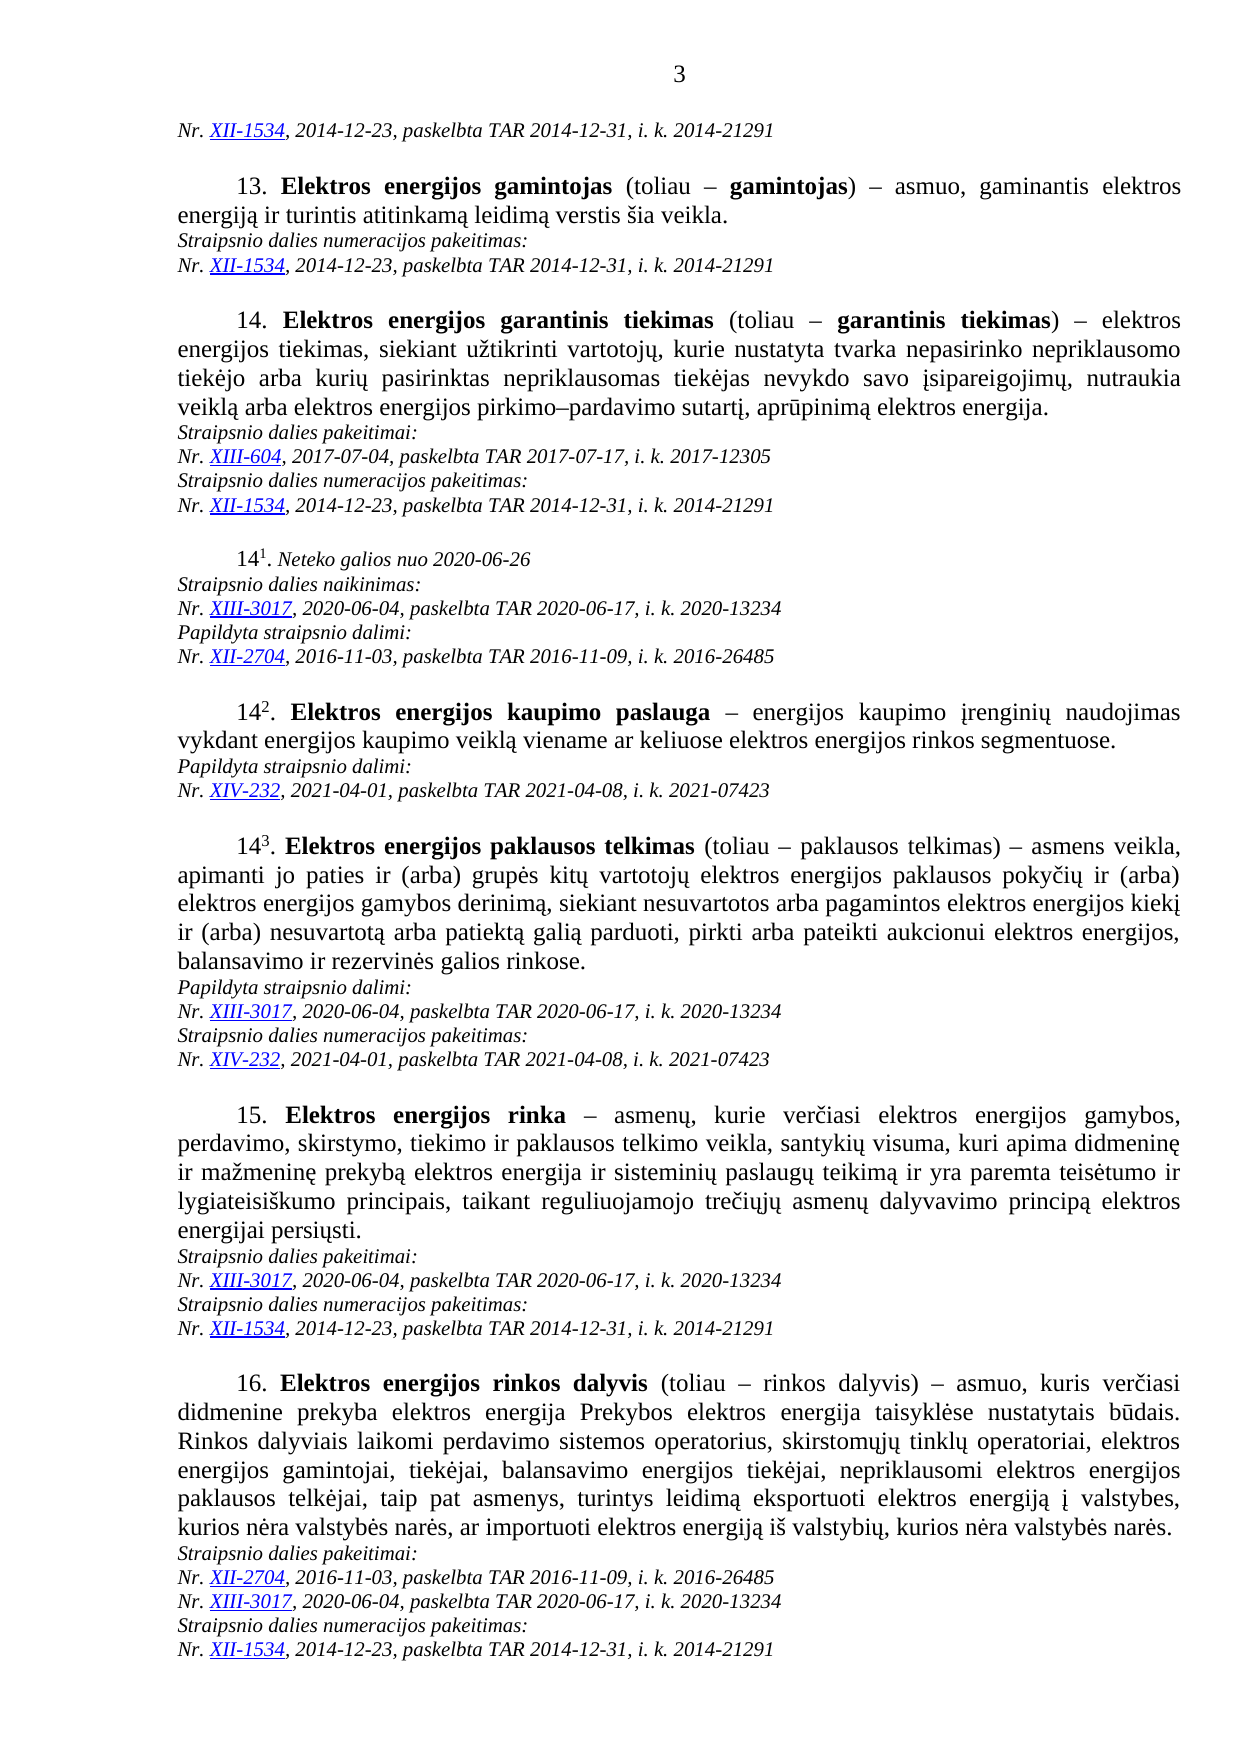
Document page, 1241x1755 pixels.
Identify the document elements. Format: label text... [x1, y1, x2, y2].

text Nr. XIV-232, 2021-04-01, paskelbta TAR 2021-04-08, i. k. 2021-07423 [177, 1047, 1181, 1071]
text Papildyta straipsnio dalimi: [177, 975, 1181, 999]
text Papildyta straipsnio dalimi: [177, 754, 1181, 778]
text Nr. XIII-3017, 2020-06-04, paskelbta TAR 2020-06-17, i. k. 2020-13234 [177, 1268, 1181, 1292]
text 143. Elektros energijos paklausos telkimas (toliau – paklausos telkimas) – asmens veikla, apimanti jo paties ir (arba) grupės kitų vartotojų elektros energijos paklausos pokyčių ir (arba) elektros energijos gamybos derinimą, siekiant nesuvartotos arba pagamintos elektros energijos kiekį ir (arba) nesuvartotą arba patiektą galią parduoti, pirkti arba pateikti aukcionui elektros energijos, balansavimo ir rezervinės galios rinkose. [177, 831, 1181, 975]
text 16. Elektros energijos rinkos dalyvis (toliau – rinkos dalyvis) – asmuo, kuris verčiasi didmenine prekyba elektros energija Prekybos elektros energija taisyklėse nustatytais būdais. Rinkos dalyviais laikomi perdavimo sistemos operatorius, skirstomųjų tinklų operatoriai, elektros energijos gamintojai, tiekėjai, balansavimo energijos tiekėjai, nepriklausomi elektros energijos paklausos telkėjai, taip pat asmenys, turintys leidimą eksportuoti elektros energiją į valstybes, kurios nėra valstybės narės, ar importuoti elektros energiją iš valstybių, kurios nėra valstybės narės. [177, 1368, 1181, 1541]
text 141. Neteko galios nuo 2020-06-26 [177, 545, 1181, 572]
text Nr. XII-2704, 2016-11-03, paskelbta TAR 2016-11-09, i. k. 2016-26485 [177, 644, 1181, 668]
text Straipsnio dalies pakeitimai: [177, 420, 1181, 444]
text Nr. XII-1534, 2014-12-23, paskelbta TAR 2014-12-31, i. k. 2014-21291 [177, 252, 1181, 277]
text Nr. XII-1534, 2014-12-23, paskelbta TAR 2014-12-31, i. k. 2014-21291 [177, 492, 1181, 517]
text Straipsnio dalies pakeitimai: [177, 1541, 1181, 1565]
text Nr. XIII-3017, 2020-06-04, paskelbta TAR 2020-06-17, i. k. 2020-13234 [177, 1589, 1181, 1613]
text Nr. XII-1534, 2014-12-23, paskelbta TAR 2014-12-31, i. k. 2014-21291 [177, 1637, 1181, 1661]
text 13. Elektros energijos gamintojas (toliau – gamintojas) – asmuo, gaminantis elektros energiją ir turintis atitinkamą leidimą verstis šia veikla. [177, 171, 1181, 228]
text Nr. XIII-604, 2017-07-04, paskelbta TAR 2017-07-17, i. k. 2017-12305 [177, 444, 1181, 468]
text 15. Elektros energijos rinka – asmenų, kurie verčiasi elektros energijos gamybos, perdavimo, skirstymo, tiekimo ir paklausos telkimo veikla, santykių visuma, kuri apima didmeninę ir mažmeninę prekybą elektros energija ir sisteminių paslaugų teikimą ir yra paremta teisėtumo ir lygiateisiškumo principais, taikant reguliuojamojo trečiųjų asmenų dalyvavimo principą elektros energijai persiųsti. [177, 1100, 1181, 1243]
text Nr. XII-2704, 2016-11-03, paskelbta TAR 2016-11-09, i. k. 2016-26485 [177, 1565, 1181, 1589]
text Straipsnio dalies numeracijos pakeitimas: [177, 1292, 1181, 1316]
text Straipsnio dalies naikinimas: [177, 572, 1181, 596]
text 14. Elektros energijos garantinis tiekimas (toliau – garantinis tiekimas) – elektros energijos tiekimas, siekiant užtikrinti vartotojų, kurie nustatyta tvarka nepasirinko nepriklausomo tiekėjo arba kurių pasirinktas nepriklausomas tiekėjas nevykdo savo įsipareigojimų, nutraukia veiklą arba elektros energijos pirkimo–pardavimo sutartį, aprūpinimą elektros energija. [177, 305, 1181, 420]
text Straipsnio dalies numeracijos pakeitimas: [177, 228, 1181, 252]
text Straipsnio dalies numeracijos pakeitimas: [177, 468, 1181, 492]
text 142. Elektros energijos kaupimo paslauga – energijos kaupimo įrenginių naudojimas vykdant energijos kaupimo veiklą viename ar keliuose elektros energijos rinkos segmentuose. [177, 697, 1181, 754]
text Nr. XII-1534, 2014-12-23, paskelbta TAR 2014-12-31, i. k. 2014-21291 [177, 1316, 1181, 1340]
text Straipsnio dalies pakeitimai: [177, 1243, 1181, 1268]
text Straipsnio dalies numeracijos pakeitimas: [177, 1023, 1181, 1047]
text Papildyta straipsnio dalimi: [177, 620, 1181, 644]
text Straipsnio dalies numeracijos pakeitimas: [177, 1613, 1181, 1637]
text Nr. XIII-3017, 2020-06-04, paskelbta TAR 2020-06-17, i. k. 2020-13234 [177, 596, 1181, 620]
text Nr. XIV-232, 2021-04-01, paskelbta TAR 2021-04-08, i. k. 2021-07423 [177, 778, 1181, 802]
text Nr. XIII-3017, 2020-06-04, paskelbta TAR 2020-06-17, i. k. 2020-13234 [177, 999, 1181, 1023]
text Nr. XII-1534, 2014-12-23, paskelbta TAR 2014-12-31, i. k. 2014-21291 [177, 118, 1181, 142]
